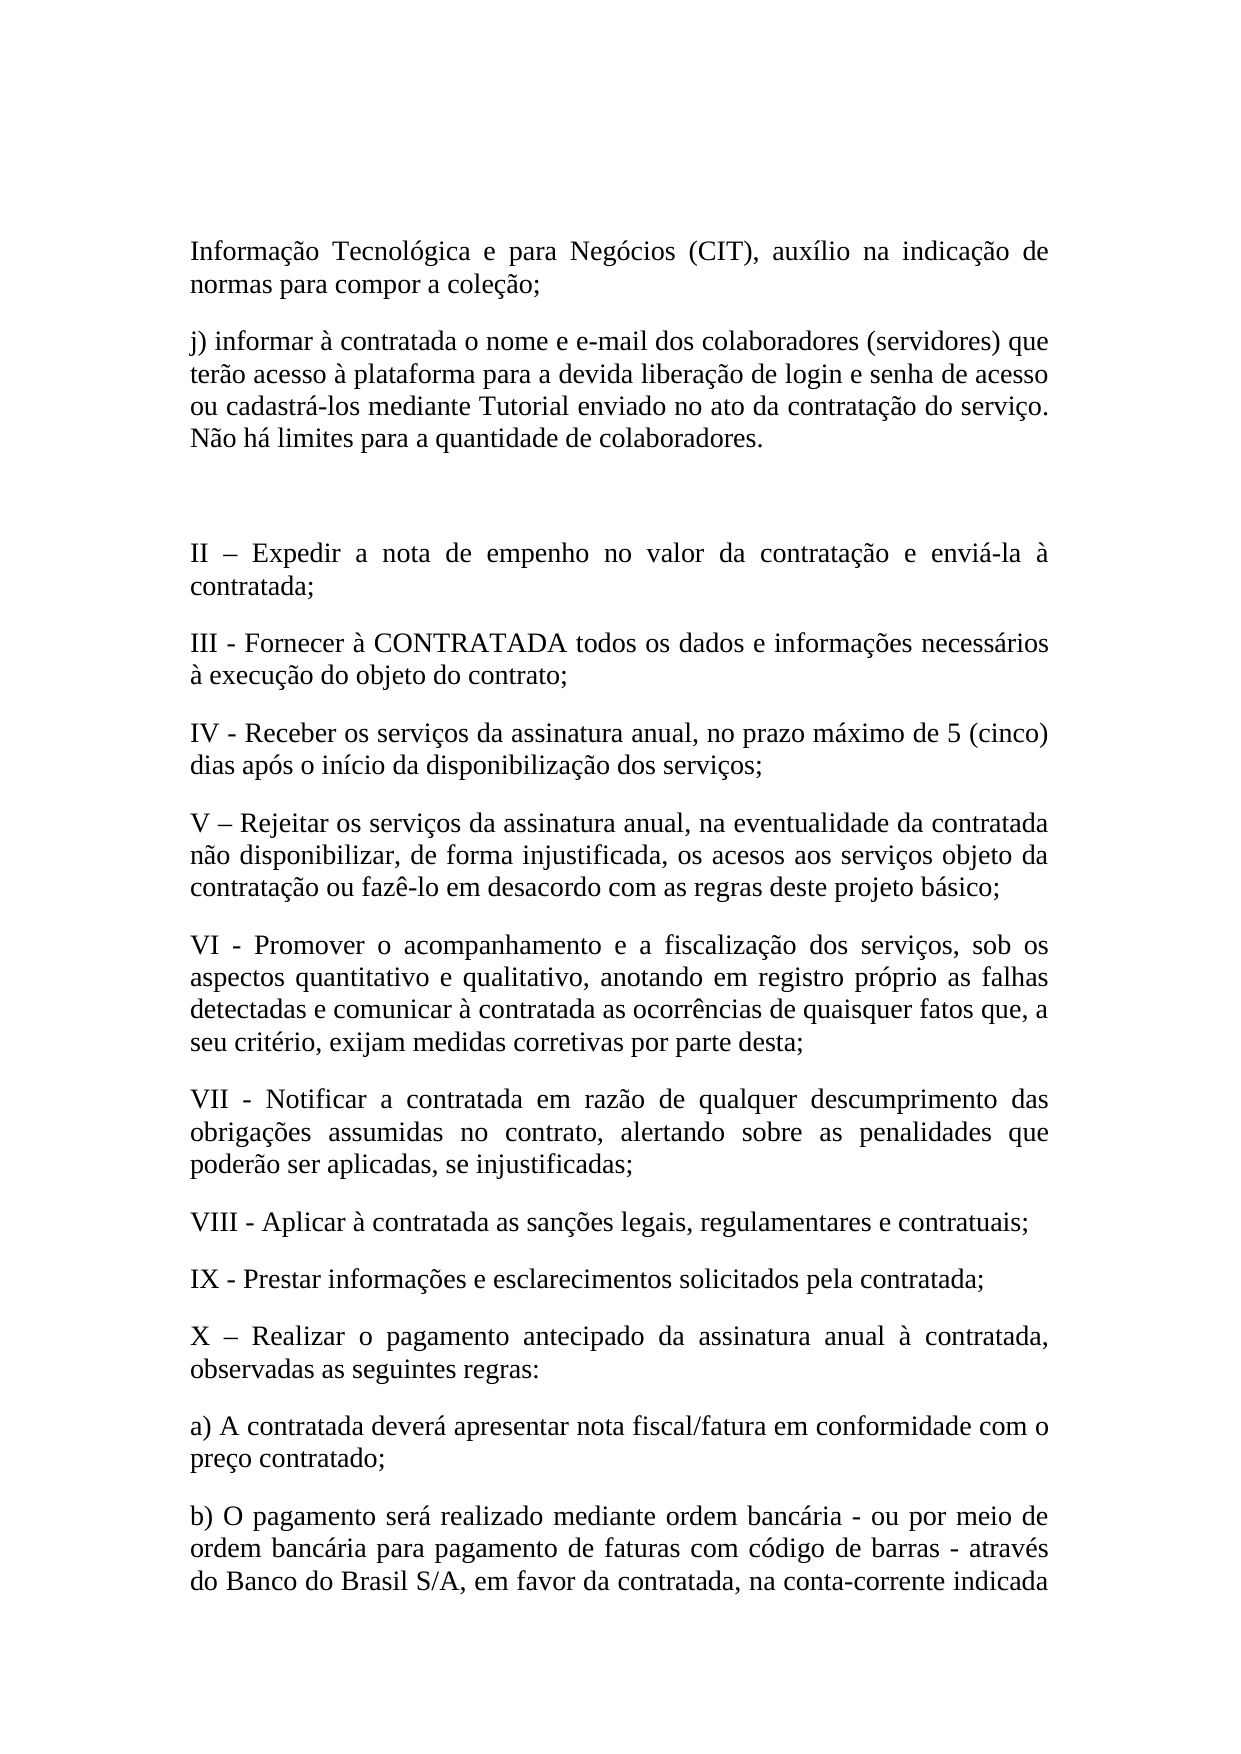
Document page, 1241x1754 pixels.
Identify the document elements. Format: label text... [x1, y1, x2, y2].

text V – Rejeitar os serviços da assinatura anual, na eventualidade da contratada não disponibilizar, de forma injustificada, os acesos aos serviços objeto da contratação ou fazê-lo em desacordo com as regras deste projeto básico; [190, 806, 1051, 903]
text Informação Tecnológica e para Negócios (CIT), auxílio na indicação de normas para compor a coleção; [190, 234, 1051, 299]
text II – Expedir a nota de empenho no valor da contratação e enviá-la à contratada; [190, 536, 1051, 601]
text IV - Receber os serviços da assinatura anual, no prazo máximo de 5 (cinco) dias após o início da disponibilização dos serviços; [190, 716, 1051, 781]
text IX - Prestar informações e esclarecimentos solicitados pela contratada; [190, 1262, 1051, 1294]
text b) O pagamento será realizado mediante ordem bancária - ou por meio de ordem bancária para pagamento de faturas com código de barras - através do Banco do Brasil S/A, em favor da contratada, na conta-corrente indicada [190, 1499, 1051, 1596]
text X – Realizar o pagamento antecipado da assinatura anual à contratada, observadas as seguintes regras: [190, 1319, 1051, 1384]
text a) A contratada deverá apresentar nota fiscal/fatura em conformidade com o preço contratado; [190, 1409, 1051, 1474]
text j) informar à contratada o nome e e-mail dos colaboradores (servidores) que terão acesso à plataforma para a devida liberação de login e senha de acesso ou cadastrá-los mediante Tutorial enviado no ato da contratação do serviço. Não há limites para a quantidade de colaboradores. [190, 324, 1051, 454]
text VI - Promover o acompanhamento e a fiscalização dos serviços, sob os aspectos quantitativo e qualitativo, anotando em registro próprio as falhas detectadas e comunicar à contratada as ocorrências de quaisquer fatos que, a seu critério, exijam medidas corretivas por parte desta; [190, 928, 1051, 1057]
text VIII - Aplicar à contratada as sanções legais, regulamentares e contratuais; [190, 1204, 1051, 1237]
text III - Fornecer à CONTRATADA todos os dados e informações necessários à execução do objeto do contrato; [190, 626, 1051, 691]
text VII - Notificar a contratada em razão de qualquer descumprimento das obrigações assumidas no contrato, alertando sobre as penalidades que poderão ser aplicadas, se injustificadas; [190, 1082, 1051, 1179]
